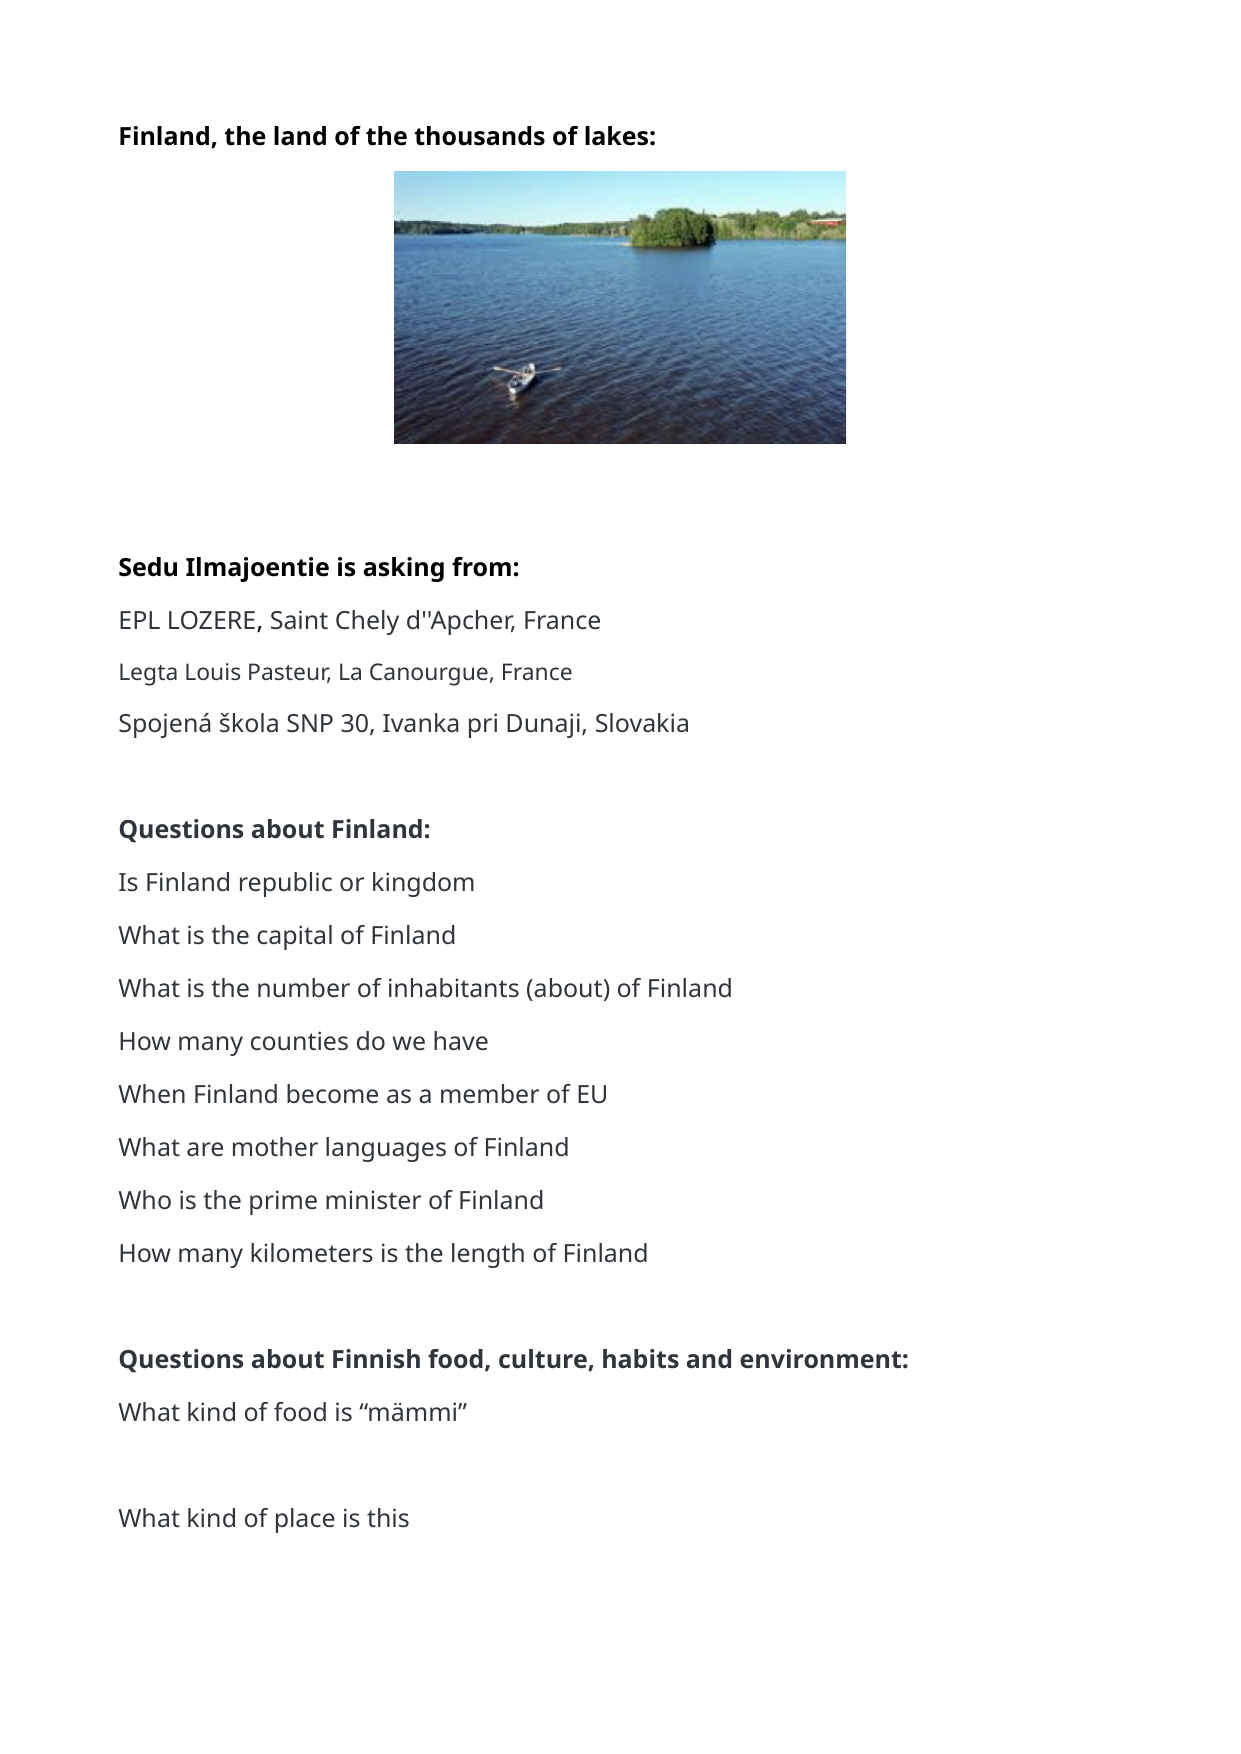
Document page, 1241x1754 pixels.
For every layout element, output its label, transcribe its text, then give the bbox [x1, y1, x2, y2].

text Questions about Finland: [118, 812, 1122, 846]
text Who is the prime minister of Finland [118, 1183, 1122, 1217]
text Finland, the land of the thousands of lakes: [118, 118, 1122, 152]
text EPL LOZERE, Saint Chely d''Apcher, France [118, 602, 1122, 636]
text How many counties do we have [118, 1024, 1122, 1058]
picture [394, 171, 847, 444]
text What is the number of inhabitants (about) of Finland [118, 971, 1122, 1005]
text Sedu Ilmajoentie is asking from: [118, 549, 1122, 583]
text What kind of place is this [118, 1501, 1122, 1535]
text What kind of food is “mämmi” [118, 1395, 1122, 1429]
text How many kilometers is the length of Finland [118, 1236, 1122, 1270]
text Spojená škola SNP 30, Ivanka pri Dunaji, Slovakia [118, 706, 1122, 739]
text Questions about Finnish food, culture, habits and environment: [118, 1342, 1122, 1376]
text What are mother languages of Finland [118, 1130, 1122, 1164]
text What is the capital of Finland [118, 918, 1122, 952]
text Is Finland republic or kingdom [118, 864, 1122, 899]
text When Finland become as a member of EU [118, 1077, 1122, 1111]
text Legta Louis Pasteur, La Canourgue, France [118, 655, 1122, 687]
